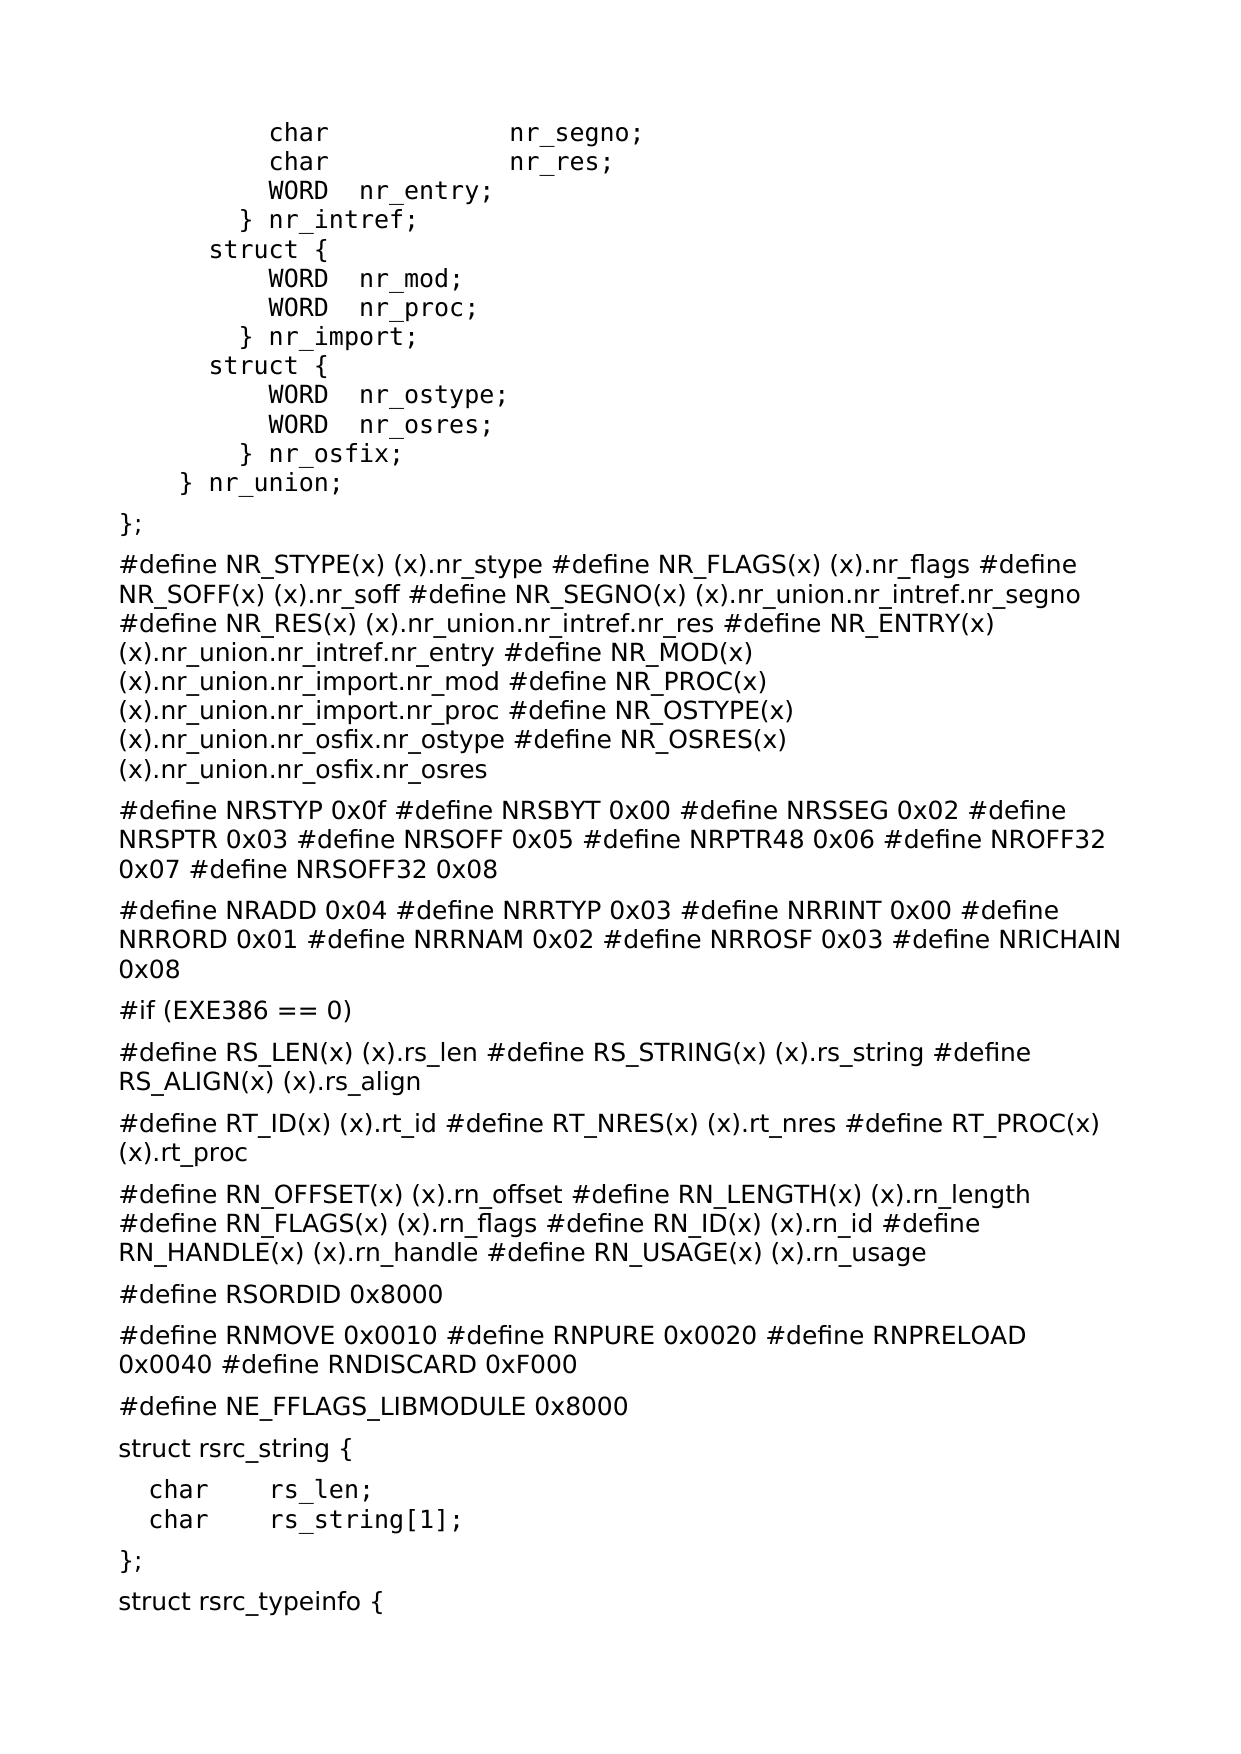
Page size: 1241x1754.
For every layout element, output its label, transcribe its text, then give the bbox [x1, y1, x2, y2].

text #define RT_ID(x) (x).rt_id #define RT_NRES(x) (x).rt_nres #define RT_PROC(x) (x).rt_proc [118, 1109, 1122, 1167]
text #define RNMOVE 0x0010 #define RNPURE 0x0020 #define RNPRELOAD 0x0040 #define RNDISCARD 0xF000 [118, 1322, 1122, 1380]
text }; [118, 509, 1122, 538]
text struct rsrc_typeinfo { [118, 1587, 1122, 1617]
text #if (EXE386 == 0) [118, 997, 1122, 1026]
text struct rsrc_string { [118, 1434, 1122, 1463]
text #define NRSTYP 0x0f #define NRSBYT 0x00 #define NRSSEG 0x02 #define NRSPTR 0x03 #define NRSOFF 0x05 #define NRPTR48 0x06 #define NROFF32 0x07 #define NRSOFF32 0x08 [118, 797, 1122, 884]
text char rs_len; char rs_string[1]; [118, 1476, 1122, 1534]
text #define RSORDID 0x8000 [118, 1280, 1122, 1309]
text #define RS_LEN(x) (x).rs_len #define RS_STRING(x) (x).rs_string #define RS_ALIGN(x) (x).rs_align [118, 1038, 1122, 1097]
text }; [118, 1546, 1122, 1575]
text #define RN_OFFSET(x) (x).rn_offset #define RN_LENGTH(x) (x).rn_length #define RN_FLAGS(x) (x).rn_flags #define RN_ID(x) (x).rn_id #define RN_HANDLE(x) (x).rn_handle #define RN_USAGE(x) (x).rn_usage [118, 1180, 1122, 1267]
text #define NE_FFLAGS_LIBMODULE 0x8000 [118, 1392, 1122, 1422]
text #define NRADD 0x04 #define NRRTYP 0x03 #define NRRINT 0x00 #define NRRORD 0x01 #define NRRNAM 0x02 #define NRROSF 0x03 #define NRICHAIN 0x08 [118, 897, 1122, 984]
text #define NR_STYPE(x) (x).nr_stype #define NR_FLAGS(x) (x).nr_flags #define NR_SOFF(x) (x).nr_soff #define NR_SEGNO(x) (x).nr_union.nr_intref.nr_segno #define NR_RES(x) (x).nr_union.nr_intref.nr_res #define NR_ENTRY(x) (x).nr_union.nr_intref.nr_entry #define NR_MOD(x) (x).nr_union.nr_import.nr_mod #define NR_PROC(x) (x).nr_union.nr_import.nr_proc #define NR_OSTYPE(x) (x).nr_union.nr_osfix.nr_ostype #define NR_OSRES(x) (x).nr_union.nr_osfix.nr_osres [118, 551, 1122, 784]
text char nr_segno; char nr_res; WORD nr_entry; } nr_intref; struct { WORD nr_mod; WORD nr_proc; } nr_import; struct { WORD nr_ostype; WORD nr_osres; } nr_osfix; } nr_union; [118, 118, 1122, 497]
